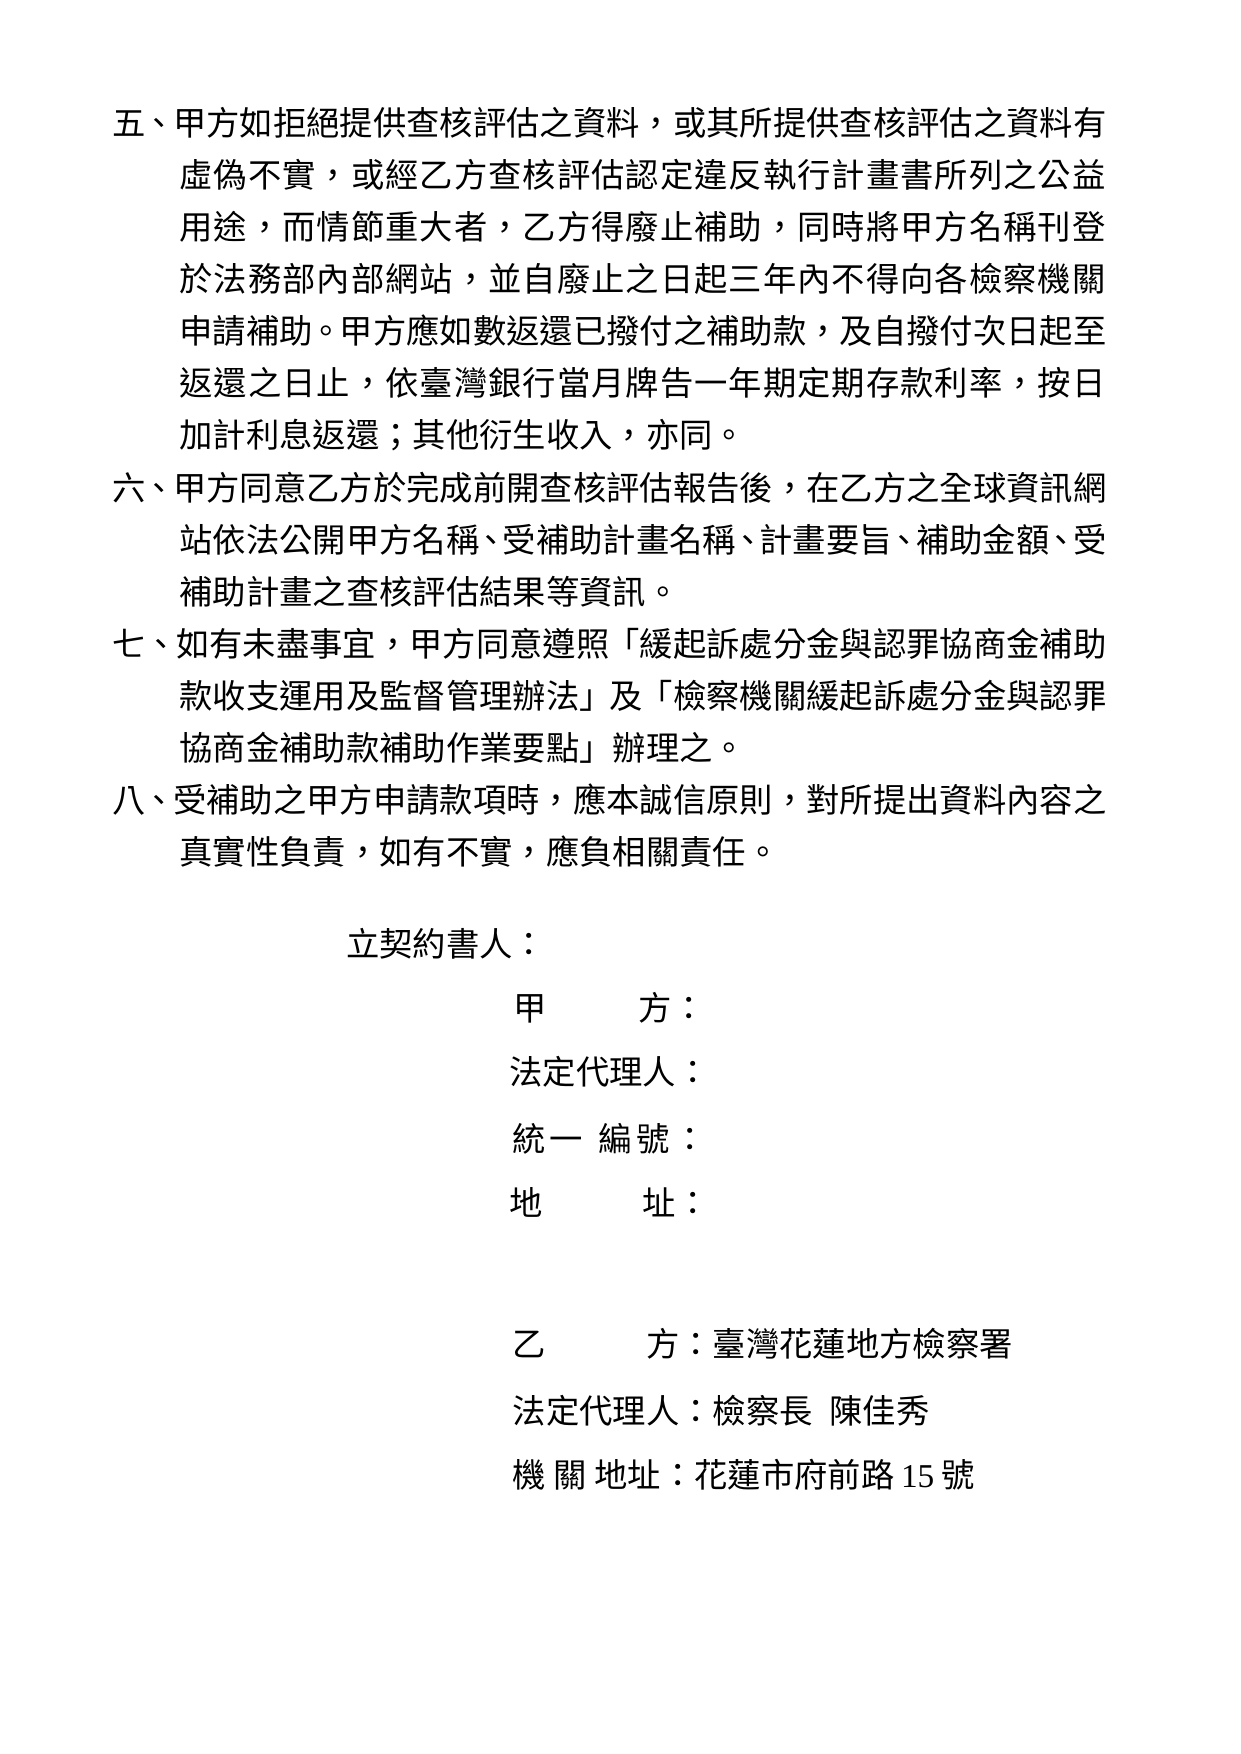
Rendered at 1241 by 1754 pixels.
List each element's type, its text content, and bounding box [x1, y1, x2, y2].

text 地 址： [112, 1180, 1106, 1225]
text 八、受補助之甲方申請款項時，應本誠信原則，對所提出資料內容之真實性負責，如有不實，應負相關責任。 [112, 771, 1106, 875]
text 法定代理人：檢察長 陳佳秀 [512, 1385, 1106, 1433]
text 五、甲方如拒絕提供查核評估之資料，或其所提供查核評估之資料有虛偽不實，或經乙方查核評估認定違反執行計畫書所列之公益用途，而情節重大者，乙方得廢止補助，同時將甲方名稱刊登於法務部內部網站，並自廢止之日起三年內不得向各檢察機關申請補助。甲方應如數返還已撥付之補助款，及自撥付次日起至返還之日止，依臺灣銀行當月牌告一年期定期存款利率，按日加計利息返還；其他衍生收入，亦同。 [112, 94, 1106, 458]
text 立契約書人： [112, 920, 1106, 966]
text 六、甲方同意乙方於完成前開查核評估報告後，在乙方之全球資訊網站依法公開甲方名稱、受補助計畫名稱、計畫要旨、補助金額、受補助計畫之查核評估結果等資訊。 [112, 458, 1106, 614]
text 法定代理人： [112, 1049, 1106, 1094]
text 七、如有未盡事宜，甲方同意遵照「緩起訴處分金與認罪協商金補助款收支運用及監督管理辦法」及「檢察機關緩起訴處分金與認罪協商金補助款補助作業要點」辦理之。 [112, 614, 1106, 771]
text 機 關 地址：花蓮市府前路15號 [512, 1452, 1106, 1498]
text 乙 方：臺灣花蓮地方檢察署 [512, 1321, 1106, 1366]
text 統一 編號： [112, 1113, 1106, 1161]
text 甲 方： [112, 984, 1106, 1030]
